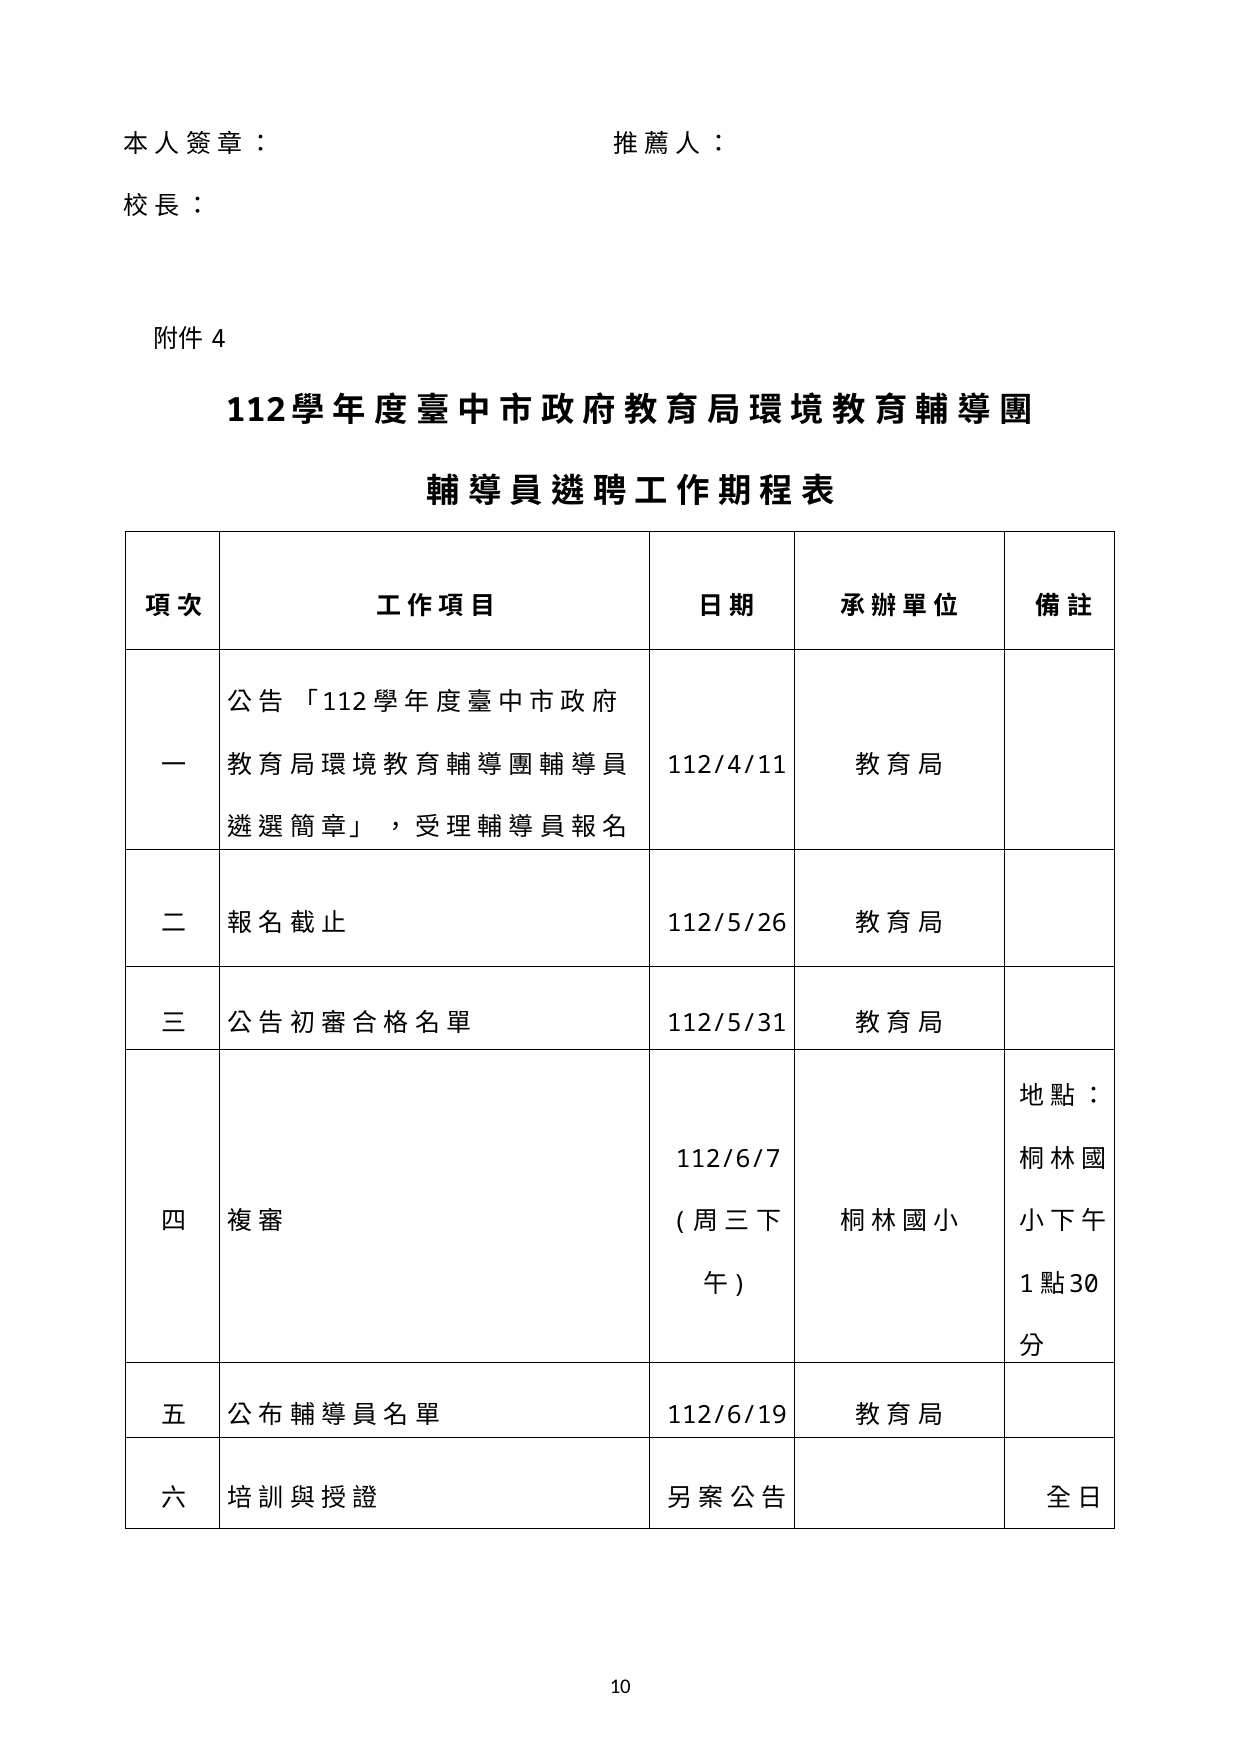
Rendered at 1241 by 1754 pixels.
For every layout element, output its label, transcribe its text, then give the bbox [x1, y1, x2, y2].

table_cell 112/6/7(周三下午) [650, 1050, 794, 1362]
table_cell 報名截止 [220, 850, 649, 966]
table_header 備註 [1005, 532, 1114, 649]
table_header 日期 [650, 532, 794, 649]
table_header 工作項目 [220, 532, 649, 649]
table_cell 112/5/31 [650, 967, 794, 1048]
table_cell [1005, 850, 1114, 966]
table_cell 桐林國小 [795, 1050, 1004, 1362]
table_cell 教育局 [795, 1363, 1004, 1437]
table_cell 教育局 [795, 650, 1004, 848]
table_cell 五 [126, 1363, 219, 1437]
table_cell [1005, 967, 1114, 1048]
table_cell 公布輔導員名單 [220, 1363, 649, 1437]
table_cell 全日 [1005, 1438, 1114, 1528]
table_cell 四 [126, 1050, 219, 1362]
table_cell 地點：桐林國小下午1點30分 [1005, 1050, 1114, 1362]
table_cell 教育局 [795, 967, 1004, 1048]
table_cell [1005, 650, 1114, 848]
table_cell 112/6/19 [650, 1363, 794, 1437]
table_cell 112/5/26 [650, 850, 794, 966]
table_cell [1005, 1363, 1114, 1437]
table_cell [795, 1438, 1004, 1528]
table_cell 複審 [220, 1050, 649, 1362]
table_cell 教育局 [795, 850, 1004, 966]
table_cell 三 [126, 967, 219, 1048]
table_cell 公告初審合格名單 [220, 967, 649, 1048]
table_cell 112/4/11 [650, 650, 794, 848]
table_cell 培訓與授證 [220, 1438, 649, 1528]
text 本人簽章： 推薦人： 校長： [120, 100, 1120, 225]
table_header 承辦單位 [795, 532, 1004, 649]
text 輔導員遴聘工作期程表 [120, 450, 1120, 512]
table_header 項次 [126, 532, 219, 649]
text 112學年度臺中市政府教育局環境教育輔導團 [120, 368, 1120, 431]
table_cell 公告「112學年度臺中市政府教育局環境教育輔導團輔導員遴選簡章」，受理輔導員報名 [220, 650, 649, 848]
table_cell 六 [126, 1438, 219, 1528]
table_cell 一 [126, 650, 219, 848]
table_cell 另案公告 [650, 1438, 794, 1528]
table_cell 二 [126, 850, 219, 966]
